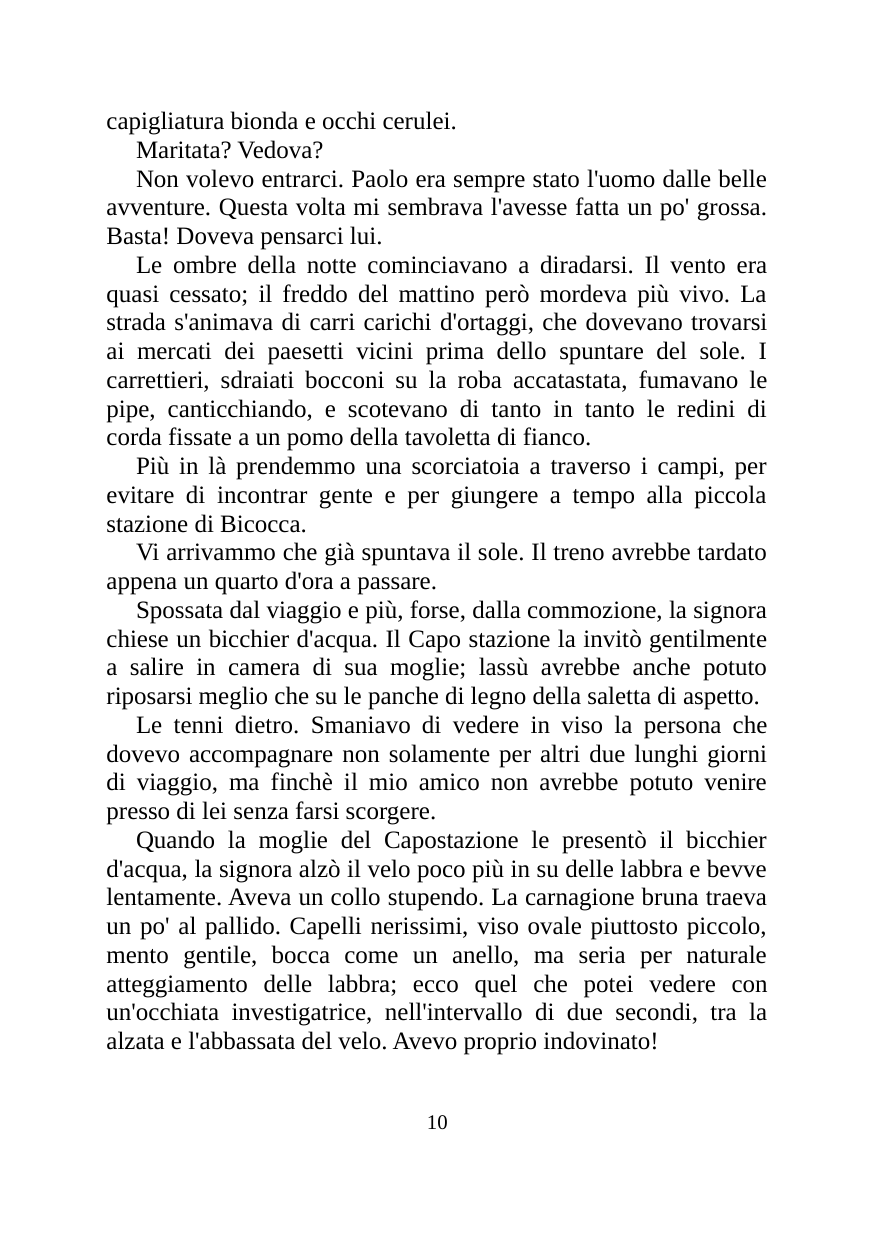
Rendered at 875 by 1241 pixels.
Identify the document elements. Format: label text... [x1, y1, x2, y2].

text capigliatura bionda e occhi cerulei. [106, 106, 768, 135]
text Vi arrivammo che già spuntava il sole. Il treno avrebbe tardato appena un quarto d'ora a passare. [106, 537, 768, 595]
text Le tenni dietro. Smaniavo di vedere in viso la persona che dovevo accompagnare non solamente per altri due lunghi giorni di viaggio, ma finchè il mio amico non avrebbe potuto venire presso di lei senza farsi scorgere. [106, 710, 768, 825]
text Le ombre della notte cominciavano a diradarsi. Il vento era quasi cessato; il freddo del mattino però mordeva più vivo. La strada s'animava di carri carichi d'ortaggi, che dovevano trovarsi ai mercati dei paesetti vicini prima dello spuntare del sole. I carrettieri, sdraiati bocconi su la roba accatastata, fumavano le pipe, canticchiando, e scotevano di tanto in tanto le redini di corda fissate a un pomo della tavoletta di fianco. [106, 250, 768, 451]
text Non volevo entrarci. Paolo era sempre stato l'uomo dalle belle avventure. Questa volta mi sembrava l'avesse fatta un po' grossa. Basta! Doveva pensarci lui. [106, 164, 768, 250]
text Più in là prendemmo una scorciatoia a traverso i campi, per evitare di incontrar gente e per giungere a tempo alla piccola stazione di Bicocca. [106, 451, 768, 537]
text Quando la moglie del Capostazione le presentò il bicchier d'acqua, la signora alzò il velo poco più in su delle labbra e bevve lentamente. Aveva un collo stupendo. La carnagione bruna traeva un po' al pallido. Capelli nerissimi, viso ovale piuttosto piccolo, mento gentile, bocca come un anello, ma seria per naturale atteggiamento delle labbra; ecco quel che potei vedere con un'occhiata investigatrice, nell'intervallo di due secondi, tra la alzata e l'abbassata del velo. Avevo proprio indovinato! [106, 825, 768, 1055]
text Spossata dal viaggio e più, forse, dalla commozione, la signora chiese un bicchier d'acqua. Il Capo stazione la invitò gentilmente a salire in camera di sua moglie; lassù avrebbe anche potuto riposarsi meglio che su le panche di legno della saletta di aspetto. [106, 595, 768, 710]
text Maritata? Vedova? [106, 135, 768, 164]
